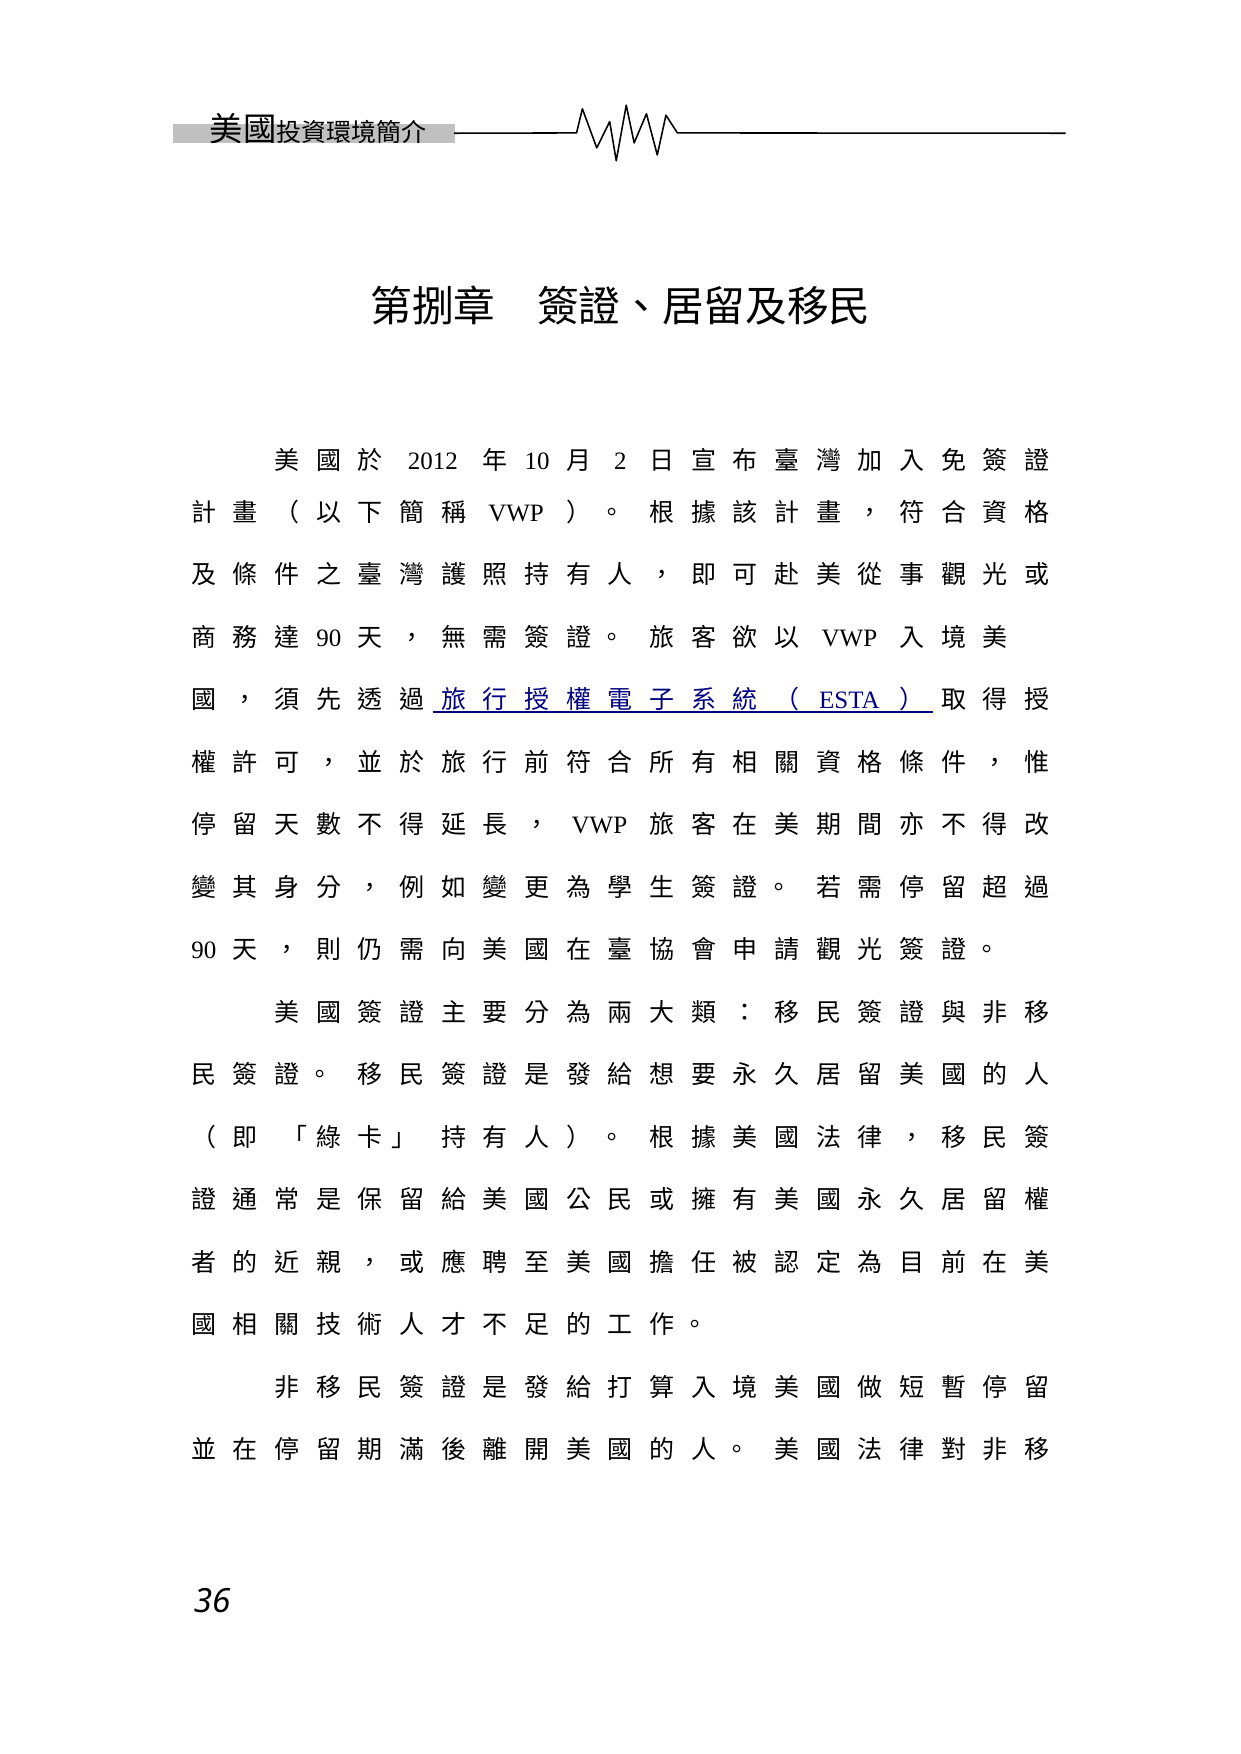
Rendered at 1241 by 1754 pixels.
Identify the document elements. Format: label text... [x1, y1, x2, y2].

text 非移民簽證是發給打算入境美國做短暫停留並在停留期滿後離開美國的人。美國法律對非移 [183, 1344, 1058, 1469]
text 美國於2012年10月2日宣布臺灣加入免簽證計畫（以下簡稱VWP）。根據該計畫，符合資格及條件之臺灣護照持有人，即可赴美從事觀光或商務達90天，無需簽證。旅客欲以VWP入境美國，須先透過旅行授權電子系統（ESTA）取得授權許可，並於旅行前符合所有相關資格條件，惟停留天數不得延長，VWP旅客在美期間亦不得改變其身分，例如變更為學生簽證。若需停留超過90天，則仍需向美國在臺協會申請觀光簽證。 [183, 406, 1058, 969]
text 美國簽證主要分為兩大類：移民簽證與非移民簽證。移民簽證是發給想要永久居留美國的人（即「綠卡」持有人）。根據美國法律，移民簽證通常是保留給美國公民或擁有美國永久居留權者的近親，或應聘至美國擔任被認定為目前在美國相關技術人才不足的工作。 [183, 969, 1058, 1344]
text 第捌章 簽證、居留及移民 [183, 262, 1058, 324]
